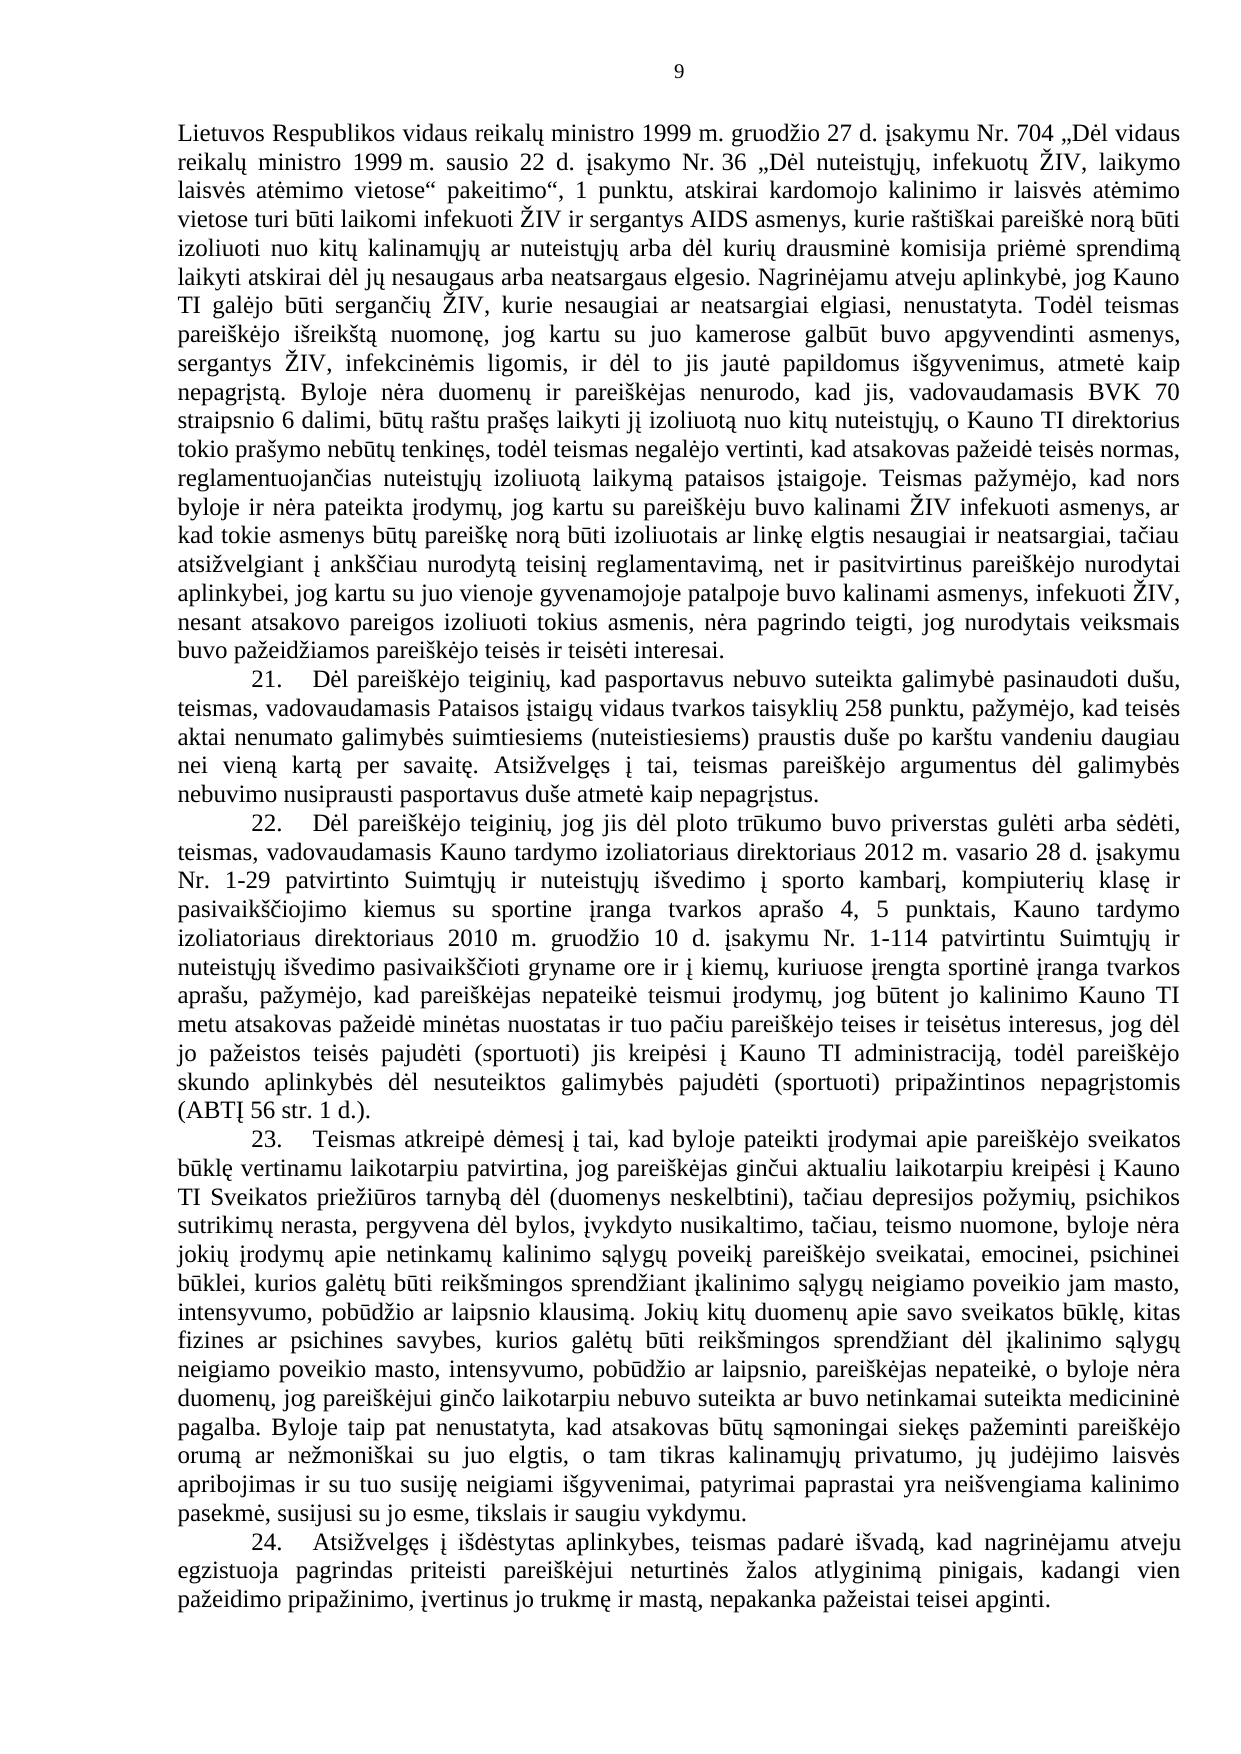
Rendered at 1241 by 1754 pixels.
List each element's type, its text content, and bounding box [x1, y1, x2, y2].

text 23. Teismas atkreipė dėmesį į tai, kad byloje pateikti įrodymai apie pareiškėjo sveikatos būklę vertinamu laikotarpiu patvirtina, jog pareiškėjas ginčui aktualiu laikotarpiu kreipėsi į Kauno TI Sveikatos priežiūros tarnybą dėl (duomenys neskelbtini), tačiau depresijos požymių, psichikos sutrikimų nerasta, pergyvena dėl bylos, įvykdyto nusikaltimo, tačiau, teismo nuomone, byloje nėra jokių įrodymų apie netinkamų kalinimo sąlygų poveikį pareiškėjo sveikatai, emocinei, psichinei būklei, kurios galėtų būti reikšmingos sprendžiant įkalinimo sąlygų neigiamo poveikio jam masto, intensyvumo, pobūdžio ar laipsnio klausimą. Jokių kitų duomenų apie savo sveikatos būklę, kitas fizines ar psichines savybes, kurios galėtų būti reikšmingos sprendžiant dėl įkalinimo sąlygų neigiamo poveikio masto, intensyvumo, pobūdžio ar laipsnio, pareiškėjas nepateikė, o byloje nėra duomenų, jog pareiškėjui ginčo laikotarpiu nebuvo suteikta ar buvo netinkamai suteikta medicininė pagalba. Byloje taip pat nenustatyta, kad atsakovas būtų sąmoningai siekęs pažeminti pareiškėjo orumą ar nežmoniškai su juo elgtis, o tam tikras kalinamųjų privatumo, jų judėjimo laisvės apribojimas ir su tuo susiję neigiami išgyvenimai, patyrimai paprastai yra neišvengiama kalinimo pasekmė, susijusi su jo esme, tikslais ir saugiu vykdymu. [177, 1124, 1181, 1527]
text 24. Atsižvelgęs į išdėstytas aplinkybes, teismas padarė išvadą, kad nagrinėjamu atveju egzistuoja pagrindas priteisti pareiškėjui neturtinės žalos atlyginimą pinigais, kadangi vien pažeidimo pripažinimo, įvertinus jo trukmę ir mastą, nepakanka pažeistai teisei apginti. [177, 1527, 1181, 1613]
text Lietuvos Respublikos vidaus reikalų ministro 1999 m. gruodžio 27 d. įsakymu Nr. 704 „Dėl vidaus reikalų ministro 1999 m. sausio 22 d. įsakymo Nr. 36 „Dėl nuteistųjų, infekuotų ŽIV, laikymo laisvės atėmimo vietose“ pakeitimo“, 1 punktu, atskirai kardomojo kalinimo ir laisvės atėmimo vietose turi būti laikomi infekuoti ŽIV ir sergantys AIDS asmenys, kurie raštiškai pareiškė norą būti izoliuoti nuo kitų kalinamųjų ar nuteistųjų arba dėl kurių drausminė komisija priėmė sprendimą laikyti atskirai dėl jų nesaugaus arba neatsargaus elgesio. Nagrinėjamu atveju aplinkybė, jog Kauno TI galėjo būti sergančių ŽIV, kurie nesaugiai ar neatsargiai elgiasi, nenustatyta. Todėl teismas pareiškėjo išreikštą nuomonę, jog kartu su juo kamerose galbūt buvo apgyvendinti asmenys, sergantys ŽIV, infekcinėmis ligomis, ir dėl to jis jautė papildomus išgyvenimus, atmetė kaip nepagrįstą. Byloje nėra duomenų ir pareiškėjas nenurodo, kad jis, vadovaudamasis BVK 70 straipsnio 6 dalimi, būtų raštu prašęs laikyti jį izoliuotą nuo kitų nuteistųjų, o Kauno TI direktorius tokio prašymo nebūtų tenkinęs, todėl teismas negalėjo vertinti, kad atsakovas pažeidė teisės normas, reglamentuojančias nuteistųjų izoliuotą laikymą pataisos įstaigoje. Teismas pažymėjo, kad nors byloje ir nėra pateikta įrodymų, jog kartu su pareiškėju buvo kalinami ŽIV infekuoti asmenys, ar kad tokie asmenys būtų pareiškę norą būti izoliuotais ar linkę elgtis nesaugiai ir neatsargiai, tačiau atsižvelgiant į ankščiau nurodytą teisinį reglamentavimą, net ir pasitvirtinus pareiškėjo nurodytai aplinkybei, jog kartu su juo vienoje gyvenamojoje patalpoje buvo kalinami asmenys, infekuoti ŽIV, nesant atsakovo pareigos izoliuoti tokius asmenis, nėra pagrindo teigti, jog nurodytais veiksmais buvo pažeidžiamos pareiškėjo teisės ir teisėti interesai. [177, 118, 1181, 664]
text 22. Dėl pareiškėjo teiginių, jog jis dėl ploto trūkumo buvo priverstas gulėti arba sėdėti, teismas, vadovaudamasis Kauno tardymo izoliatoriaus direktoriaus 2012 m. vasario 28 d. įsakymu Nr. 1-29 patvirtinto Suimtųjų ir nuteistųjų išvedimo į sporto kambarį, kompiuterių klasę ir pasivaikščiojimo kiemus su sportine įranga tvarkos aprašo 4, 5 punktais, Kauno tardymo izoliatoriaus direktoriaus 2010 m. gruodžio 10 d. įsakymu Nr. 1-114 patvirtintu Suimtųjų ir nuteistųjų išvedimo pasivaikščioti gryname ore ir į kiemų, kuriuose įrengta sportinė įranga tvarkos aprašu, pažymėjo, kad pareiškėjas nepateikė teismui įrodymų, jog būtent jo kalinimo Kauno TI metu atsakovas pažeidė minėtas nuostatas ir tuo pačiu pareiškėjo teises ir teisėtus interesus, jog dėl jo pažeistos teisės pajudėti (sportuoti) jis kreipėsi į Kauno TI administraciją, todėl pareiškėjo skundo aplinkybės dėl nesuteiktos galimybės pajudėti (sportuoti) pripažintinos nepagrįstomis (ABTĮ 56 str. 1 d.). [177, 808, 1181, 1124]
text 21. Dėl pareiškėjo teiginių, kad pasportavus nebuvo suteikta galimybė pasinaudoti dušu, teismas, vadovaudamasis Pataisos įstaigų vidaus tvarkos taisyklių 258 punktu, pažymėjo, kad teisės aktai nenumato galimybės suimtiesiems (nuteistiesiems) praustis duše po karštu vandeniu daugiau nei vieną kartą per savaitę. Atsižvelgęs į tai, teismas pareiškėjo argumentus dėl galimybės nebuvimo nusiprausti pasportavus duše atmetė kaip nepagrįstus. [177, 664, 1181, 808]
